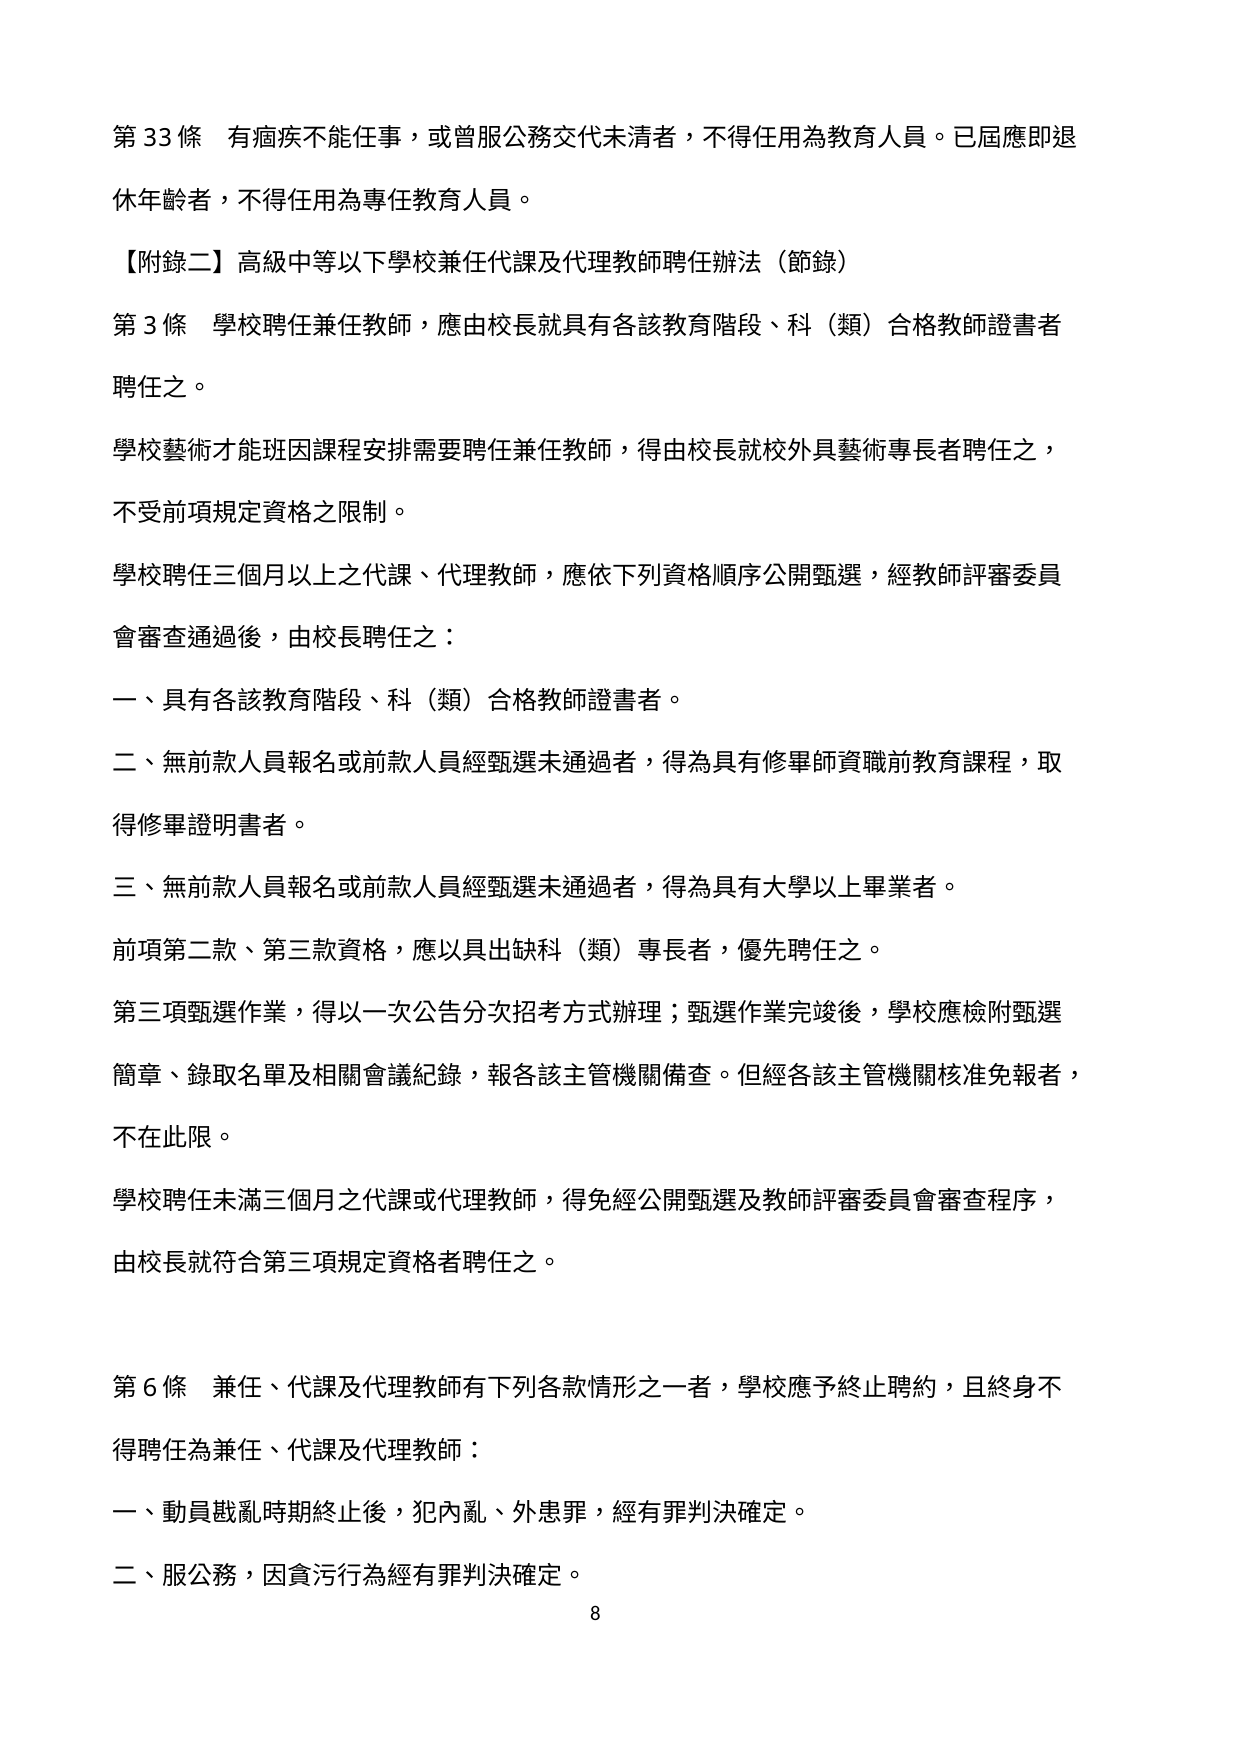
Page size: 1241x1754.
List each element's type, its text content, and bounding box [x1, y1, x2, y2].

text 第3條 學校聘任兼任教師，應由校長就具有各該教育階段、科（類）合格教師證書者聘任之。 [112, 282, 1078, 407]
text 學校藝術才能班因課程安排需要聘任兼任教師，得由校長就校外具藝術專長者聘任之，不受前項規定資格之限制。 [112, 407, 1078, 532]
text 二、服公務，因貪污行為經有罪判決確定。 [112, 1532, 1078, 1594]
text 第6條 兼任、代課及代理教師有下列各款情形之一者，學校應予終止聘約，且終身不得聘任為兼任、代課及代理教師： [112, 1344, 1078, 1469]
text 【附錄二】高級中等以下學校兼任代課及代理教師聘任辦法（節錄） [112, 219, 1078, 282]
text 三、無前款人員報名或前款人員經甄選未通過者，得為具有大學以上畢業者。 [112, 844, 1078, 907]
text 學校聘任未滿三個月之代課或代理教師，得免經公開甄選及教師評審委員會審查程序，由校長就符合第三項規定資格者聘任之。 [112, 1157, 1078, 1282]
text 第33條 有痼疾不能任事，或曾服公務交代未清者，不得任用為教育人員。已屆應即退休年齡者，不得任用為專任教育人員。 [112, 94, 1078, 219]
text 前項第二款、第三款資格，應以具出缺科（類）專長者，優先聘任之。 [112, 907, 1078, 969]
text 二、無前款人員報名或前款人員經甄選未通過者，得為具有修畢師資職前教育課程，取得修畢證明書者。 [112, 719, 1078, 844]
text 學校聘任三個月以上之代課、代理教師，應依下列資格順序公開甄選，經教師評審委員會審查通過後，由校長聘任之： [112, 532, 1078, 657]
text 一、動員戡亂時期終止後，犯內亂、外患罪，經有罪判決確定。 [112, 1469, 1078, 1532]
text 一、具有各該教育階段、科（類）合格教師證書者。 [112, 657, 1078, 719]
text 第三項甄選作業，得以一次公告分次招考方式辦理；甄選作業完竣後，學校應檢附甄選簡章、錄取名單及相關會議紀錄，報各該主管機關備查。但經各該主管機關核准免報者，不在此限。 [112, 969, 1078, 1157]
